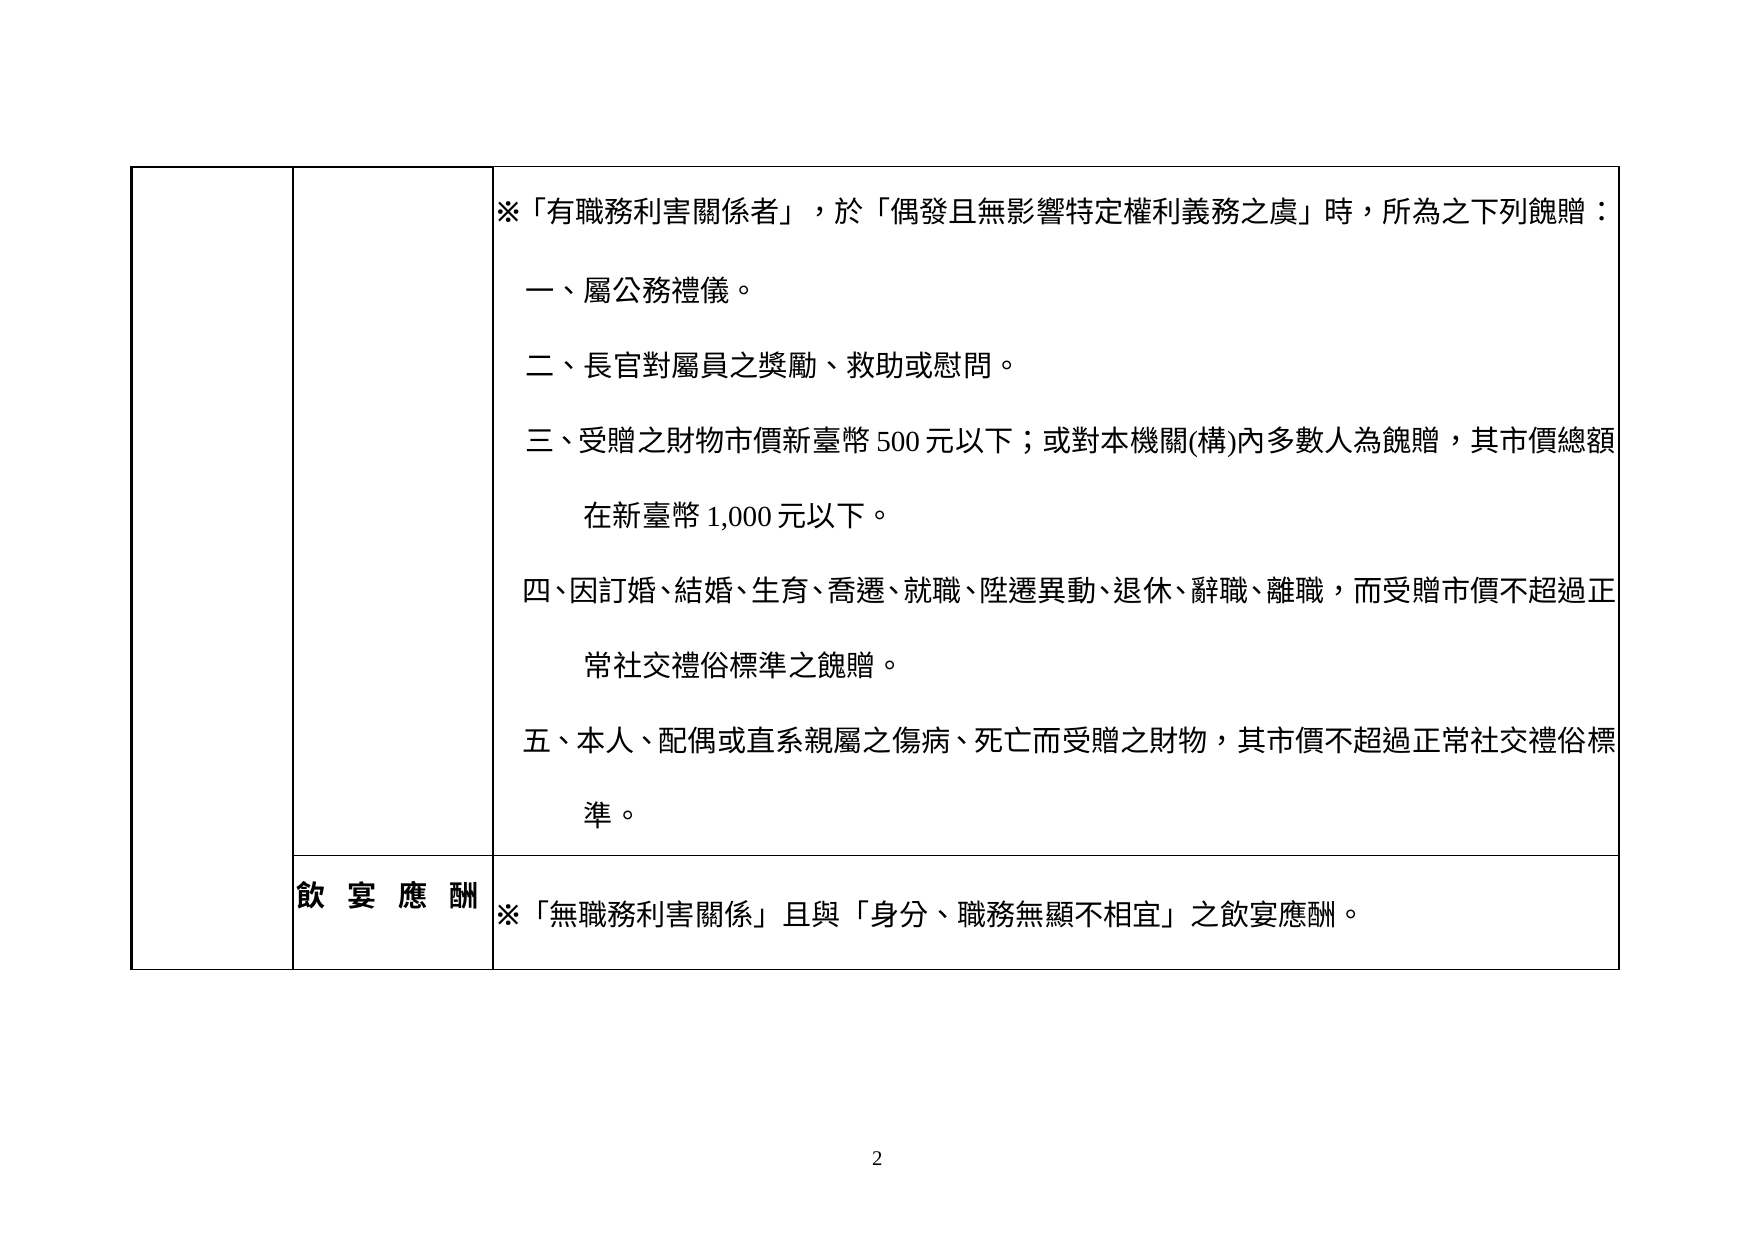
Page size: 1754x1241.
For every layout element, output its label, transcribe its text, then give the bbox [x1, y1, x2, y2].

table_cell [133, 168, 292, 969]
table_cell ※「有職務利害關係者」，於「偶發且無影響特定權利義務之虞」時，所為之下列餽贈： 一、屬公務禮儀。 二、長官對屬員之獎勵、救助或慰問。 三、受贈之財物市價新臺幣500元以下；或對本機關(構)內多數人為餽贈，其市價總額在新臺幣1,000元以下。 四、因訂婚、結婚、生育、喬遷、就職、陞遷異動、退休、辭職、離職，而受贈市價不超過正常社交禮俗標準之餽贈。 五、本人、配偶或直系親屬之傷病、死亡而受贈之財物，其市價不超過正常社交禮俗標準。 [494, 167, 1618, 854]
table_cell [294, 168, 492, 854]
table_cell ※「無職務利害關係」且與「身分、職務無顯不相宜」之飲宴應酬。 [494, 856, 1618, 969]
table_cell 飲宴應酬 [294, 856, 492, 969]
